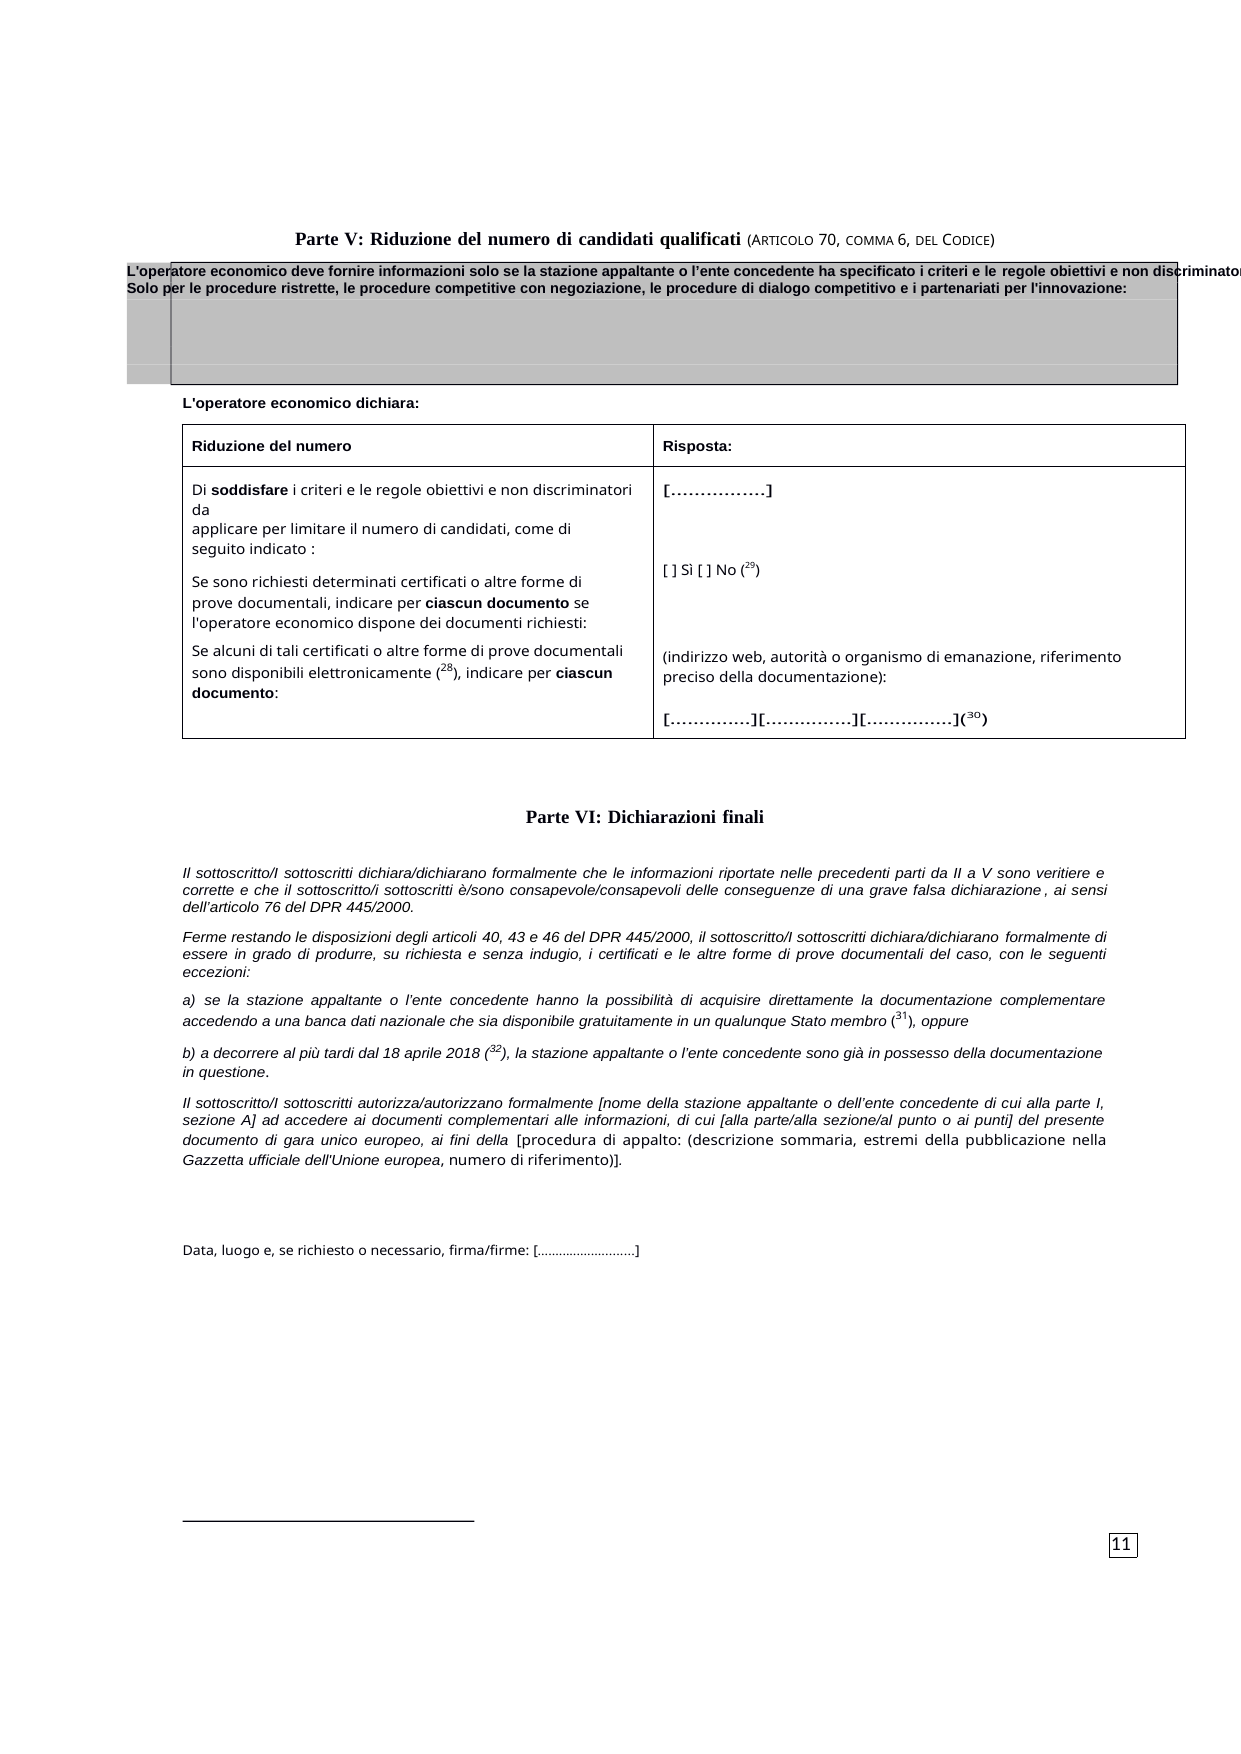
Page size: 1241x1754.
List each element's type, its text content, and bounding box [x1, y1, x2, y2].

text Parte V: Riduzione del numero di candidati qualificati (ARTICOLO 70, COMMA 6, DEL CODICE) [207, 228, 1082, 250]
text L'operatore economico dichiara: [182, 260, 1196, 412]
table_cell Se sono richiesti determinati certificati o altre forme di prove documentali, indicare per ciascun documento se l'operatore economico dispone dei documenti richiesti: [183, 559, 653, 634]
subtitle Il sottoscritto/I sottoscritti dichiara/dichiarano formalmente che le informazioni riportate nelle precedenti parti da II a V sono veritiere e corrette e che il sottoscritto/i sottoscritti è/sono consapevole/consapevoli delle conseguenze di una grave falsa dichiarazione, ai sensi dell’articolo 76 del DPR 445/2000. [182, 864, 1107, 916]
text Il sottoscritto/I sottoscritti autorizza/autorizzano formalmente [nome della stazione appaltante o dell’ente concedente di cui alla parte I, sezione A] ad accedere ai documenti complementari alle informazioni, di cui [alla parte/alla sezione/al punto o ai punti] del presente documento di gara unico europeo, ai fini della [procedura di appalto: (descrizione sommaria, estremi della pubblicazione nella Gazzetta ufficiale dell'Unione europea, numero di riferimento)]. [182, 1095, 1107, 1170]
text Data, luogo e, se richiesto o necessario, firma/firme: [ ] [182, 1241, 1196, 1259]
table_cell [183, 702, 653, 738]
table_cell Di soddisfare i criteri e le regole obiettivi e non discriminatori da applicare per limitare il numero di candidati, come di seguito indicato : [183, 467, 653, 559]
subtitle se la stazione appaltante o l’ente concedente hanno la possibilità di acquisire direttamente la documentazione complementare accedendo a una banca dati nazionale che sia disponibile gratuitamente in un qualunque Stato membro (31), oppure [182, 993, 1107, 1031]
table_cell […………….] [654, 467, 1185, 559]
table_header Riduzione del numero [183, 425, 653, 466]
table_cell Se alcuni di tali certificati o altre forme di prove documentali sono disponibili elettronicamente (28), indicare per ciascun documento: [183, 634, 653, 702]
subtitle Parte VI: Dichiarazioni finali [207, 806, 1083, 827]
table_cell (indirizzo web, autorità o organismo di emanazione, riferimento preciso della documentazione): [654, 634, 1185, 702]
table_cell [ ] Sì [ ] No (29) [654, 559, 1185, 634]
text Ferme restando le disposizioni degli articoli 40, 43 e 46 del DPR 445/2000, il sottoscritto/I sottoscritti dichiara/dichiarano formalmente di essere in grado di produrre, su richiesta e senza indugio, i certificati e le altre forme di prove documentali del caso, con le seguenti eccezioni: [182, 928, 1107, 980]
table_header Risposta: [654, 425, 1185, 466]
table_cell [………..…][……………][……………](30) [654, 702, 1185, 738]
list a decorrere al più tardi dal 18 aprile 2018 (32), la stazione appaltante o l’ente concedente sono già in possesso della documentazione in questione. [182, 1043, 1107, 1082]
